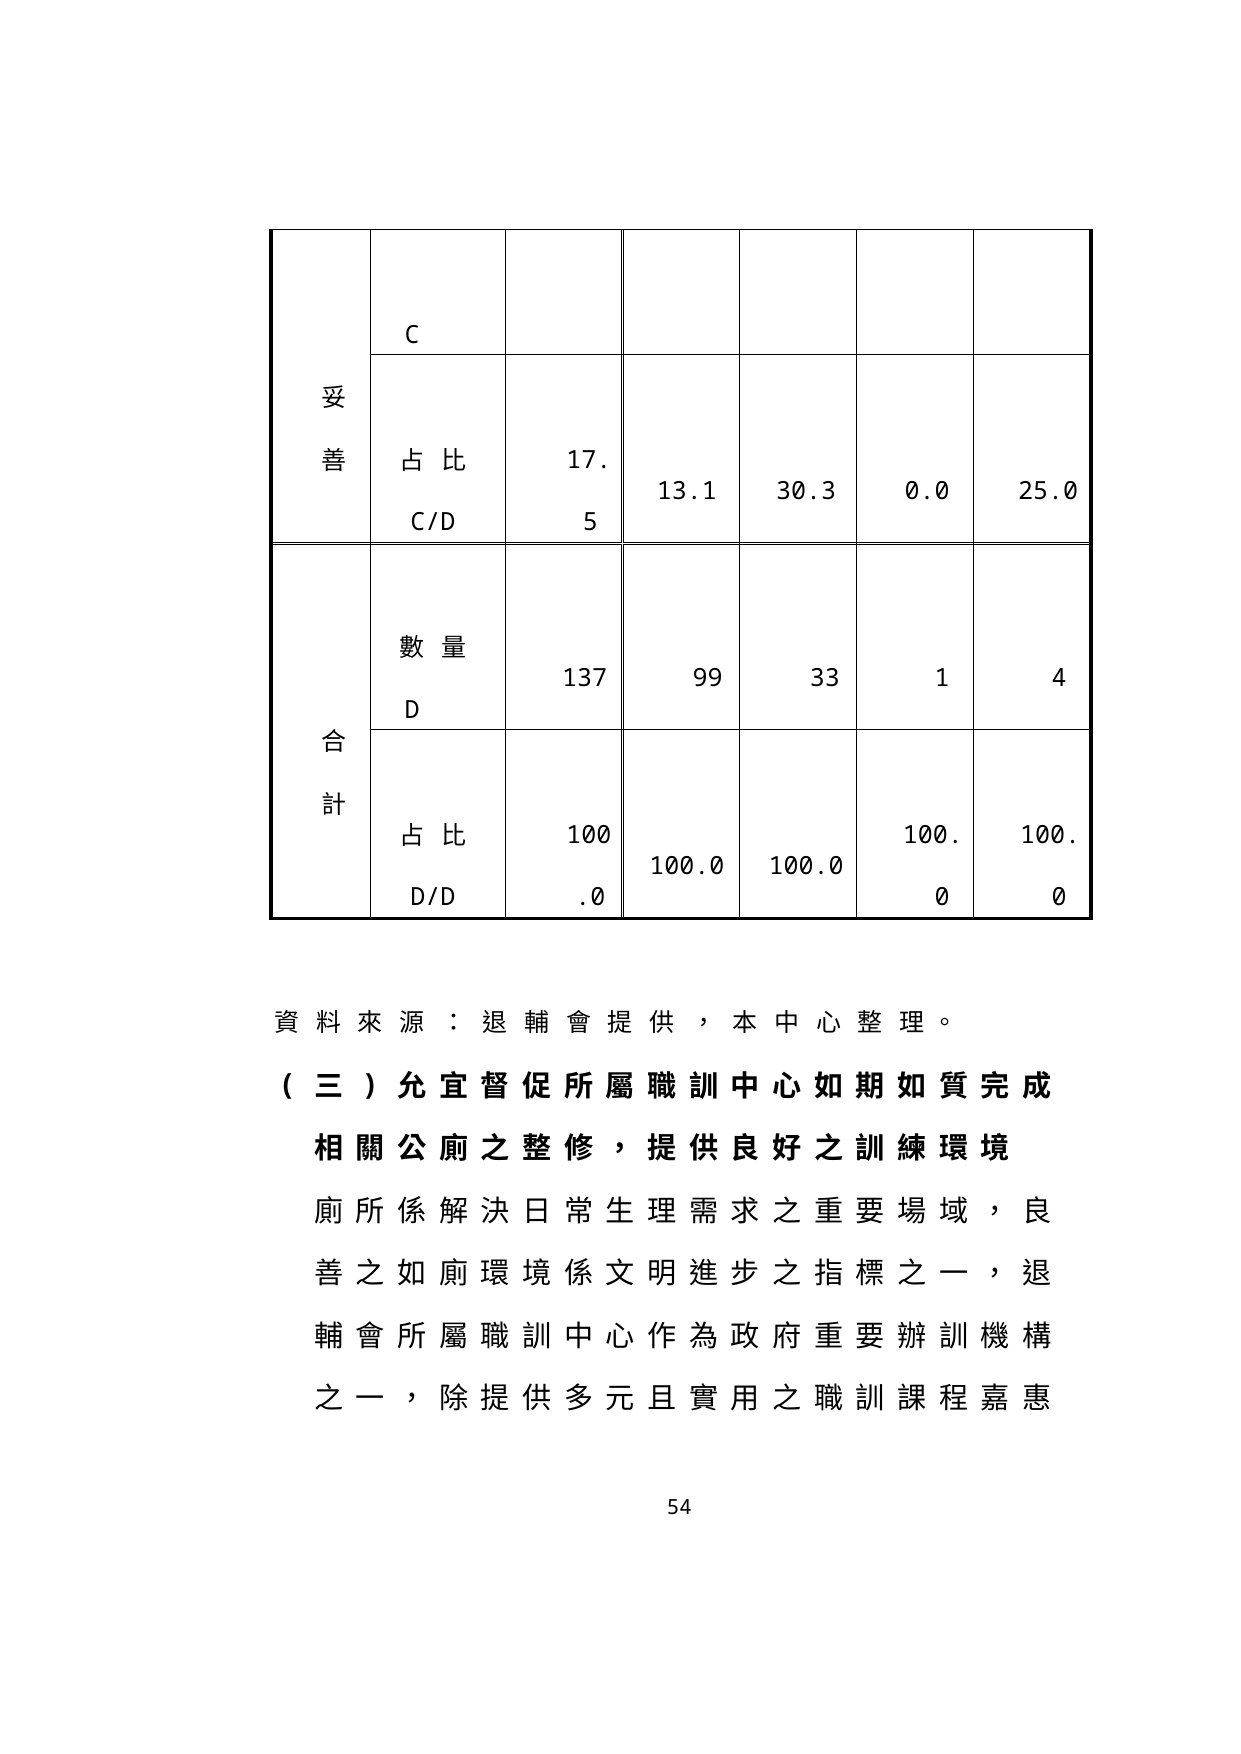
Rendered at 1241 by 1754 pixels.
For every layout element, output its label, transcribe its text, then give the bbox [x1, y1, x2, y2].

table_cell 100.0 [624, 730, 739, 917]
table_cell C [371, 230, 505, 354]
table_cell 13.1 [624, 355, 739, 542]
table_cell 25.0 [974, 355, 1089, 542]
text 廁所係解決日常生理需求之重要場域，良善之如廁環境係文明進步之指標之一，退輔會所屬職訓中心作為政府重要辦訓機構之一，除提供多元且實用之職訓課程嘉惠 [271, 1167, 1058, 1417]
table_cell [624, 230, 739, 354]
table_cell [506, 230, 621, 354]
text (三)允宜督促所屬職訓中心如期如質完成相關公廁之整修，提供良好之訓練環境 [242, 1042, 1058, 1167]
text 資料來源：退輔會提供，本中心整理。 [257, 979, 1058, 1042]
table_cell 137 [506, 545, 621, 729]
table_cell 100.0 [974, 730, 1089, 917]
table_cell [740, 230, 856, 354]
table_cell 占比 C/D [371, 355, 505, 542]
table_cell 100.0 [506, 730, 621, 917]
table_cell 17.5 [506, 355, 621, 542]
table_cell 0.0 [857, 355, 973, 542]
table_cell 100.0 [740, 730, 856, 917]
table_cell 合計 [273, 545, 370, 917]
table_cell 30.3 [740, 355, 856, 542]
table_cell [857, 230, 973, 354]
table_cell 占比 D/D [371, 730, 505, 917]
table_cell 1 [857, 545, 973, 729]
table_cell 4 [974, 545, 1089, 729]
table_cell [974, 230, 1089, 354]
table_cell 數量 D [371, 545, 505, 729]
table_cell 100.0 [857, 730, 973, 917]
table_cell 妥善 [273, 230, 370, 542]
table_cell 99 [624, 545, 739, 729]
table_cell 33 [740, 545, 856, 729]
